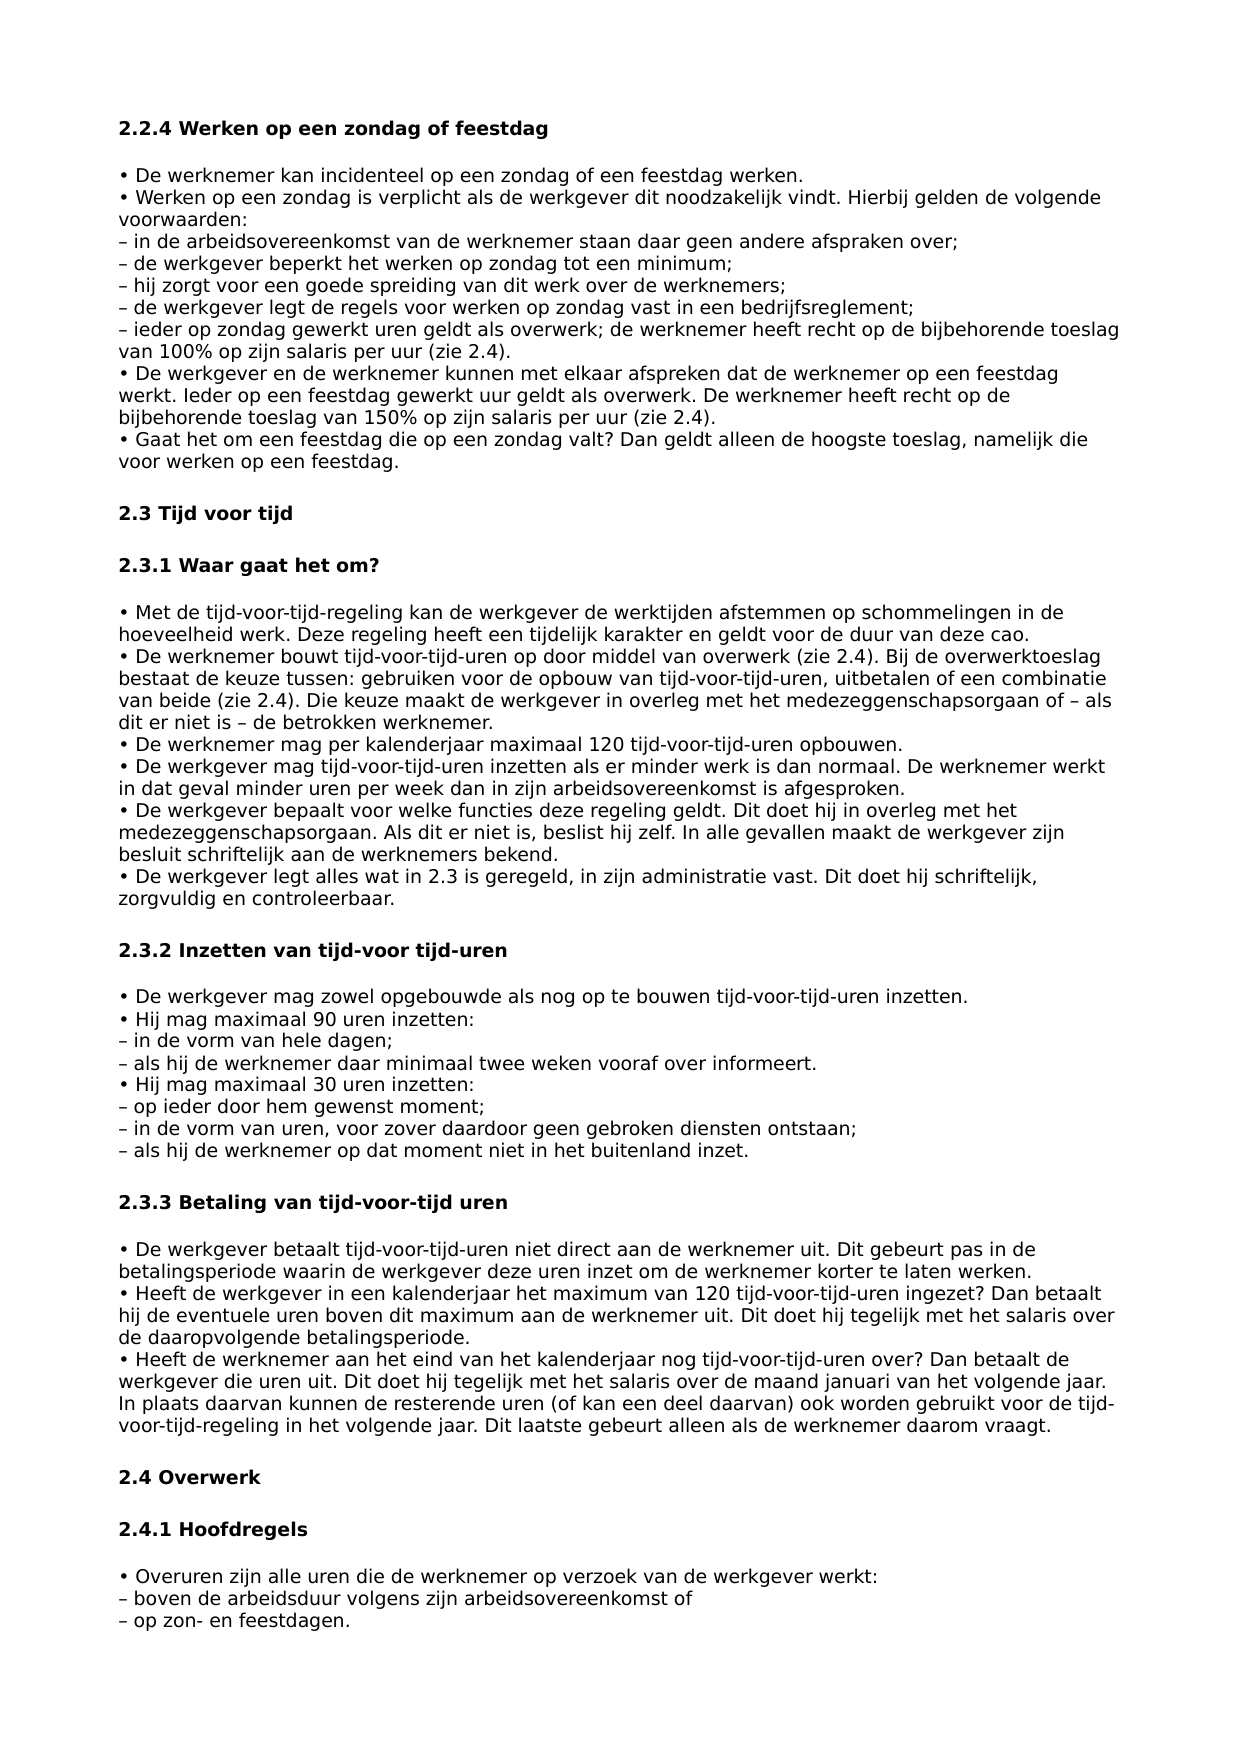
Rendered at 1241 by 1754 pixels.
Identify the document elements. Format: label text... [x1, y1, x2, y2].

text • De werkgever bepaalt voor welke functies deze regeling geldt. Dit doet hij in overleg met het medezeggenschapsorgaan. Als dit er niet is, beslist hij zelf. In alle gevallen maakt de werkgever zijn besluit schriftelijk aan de werknemers bekend. [118, 799, 1122, 866]
text – hij zorgt voor een goede spreiding van dit werk over de werknemers; [118, 275, 1122, 297]
text • De werknemer bouwt tijd-voor-tijd-uren op door middel van overwerk (zie 2.4). Bij de overwerktoeslag bestaat de keuze tussen: gebruiken voor de opbouw van tijd-voor-tijd-uren, uitbetalen of een combinatie van beide (zie 2.4). Die keuze maakt de werkgever in overleg met het medezeggenschapsorgaan of – als dit er niet is – de betrokken werknemer. [118, 646, 1122, 734]
text • Hij mag maximaal 30 uren inzetten: [118, 1074, 1122, 1096]
subtitle 2.4 Overwerk [118, 1467, 1122, 1489]
subtitle 2.3.3 Betaling van tijd-voor-tijd uren [118, 1192, 1122, 1214]
text • De werknemer kan incidenteel op een zondag of een feestdag werken. [118, 165, 1122, 187]
text • De werknemer mag per kalenderjaar maximaal 120 tijd-voor-tijd-uren opbouwen. [118, 734, 1122, 756]
text • De werkgever mag tijd-voor-tijd-uren inzetten als er minder werk is dan normaal. De werknemer werkt in dat geval minder uren per week dan in zijn arbeidsovereenkomst is afgesproken. [118, 756, 1122, 799]
text • Werken op een zondag is verplicht als de werkgever dit noodzakelijk vindt. Hierbij gelden de volgende voorwaarden: [118, 187, 1122, 231]
text – op ieder door hem gewenst moment; [118, 1096, 1122, 1118]
text – ieder op zondag gewerkt uren geldt als overwerk; de werknemer heeft recht op de bijbehorende toeslag van 100% op zijn salaris per uur (zie 2.4). [118, 319, 1122, 363]
text • Hij mag maximaal 90 uren inzetten: [118, 1008, 1122, 1030]
text – in de vorm van uren, voor zover daardoor geen gebroken diensten ontstaan; [118, 1118, 1122, 1140]
text • Heeft de werkgever in een kalenderjaar het maximum van 120 tijd-voor-tijd-uren ingezet? Dan betaalt hij de eventuele uren boven dit maximum aan de werknemer uit. Dit doet hij tegelijk met het salaris over de daaropvolgende betalingsperiode. [118, 1283, 1122, 1349]
text • De werkgever en de werknemer kunnen met elkaar afspreken dat de werknemer op een feestdag werkt. Ieder op een feestdag gewerkt uur geldt als overwerk. De werknemer heeft recht op de bijbehorende toeslag van 150% op zijn salaris per uur (zie 2.4). [118, 363, 1122, 429]
text • Overuren zijn alle uren die de werknemer op verzoek van de werkgever werkt: [118, 1566, 1122, 1588]
text – in de arbeidsovereenkomst van de werknemer staan daar geen andere afspraken over; [118, 231, 1122, 253]
text • De werkgever mag zowel opgebouwde als nog op te bouwen tijd-voor-tijd-uren inzetten. [118, 986, 1122, 1008]
text – boven de arbeidsduur volgens zijn arbeidsovereenkomst of [118, 1588, 1122, 1610]
subtitle 2.3.2 Inzetten van tijd-voor tijd-uren [118, 939, 1122, 961]
text – de werkgever beperkt het werken op zondag tot een minimum; [118, 253, 1122, 275]
text • De werkgever betaalt tijd-voor-tijd-uren niet direct aan de werknemer uit. Dit gebeurt pas in de betalingsperiode waarin de werkgever deze uren inzet om de werknemer korter te laten werken. [118, 1239, 1122, 1283]
subtitle 2.3.1 Waar gaat het om? [118, 555, 1122, 577]
text – op zon- en feestdagen. [118, 1610, 1122, 1632]
text – als hij de werknemer daar minimaal twee weken vooraf over informeert. [118, 1052, 1122, 1074]
text – in de vorm van hele dagen; [118, 1030, 1122, 1052]
text • Heeft de werknemer aan het eind van het kalenderjaar nog tijd-voor-tijd-uren over? Dan betaalt de werkgever die uren uit. Dit doet hij tegelijk met het salaris over de maand januari van het volgende jaar. In plaats daarvan kunnen de resterende uren (of kan een deel daarvan) ook worden gebruikt voor de tijd-voor-tijd-regeling in het volgende jaar. Dit laatste gebeurt alleen als de werknemer daarom vraagt. [118, 1349, 1122, 1437]
subtitle 2.3 Tijd voor tijd [118, 503, 1122, 525]
text – de werkgever legt de regels voor werken op zondag vast in een bedrijfsreglement; [118, 297, 1122, 319]
text – als hij de werknemer op dat moment niet in het buitenland inzet. [118, 1140, 1122, 1162]
text • Gaat het om een feestdag die op een zondag valt? Dan geldt alleen de hoogste toeslag, namelijk die voor werken op een feestdag. [118, 429, 1122, 473]
subtitle 2.2.4 Werken op een zondag of feestdag [118, 118, 1122, 140]
text • De werkgever legt alles wat in 2.3 is geregeld, in zijn administratie vast. Dit doet hij schriftelijk, zorgvuldig en controleerbaar. [118, 866, 1122, 909]
text • Met de tijd-voor-tijd-regeling kan de werkgever de werktijden afstemmen op schommelingen in de hoeveelheid werk. Deze regeling heeft een tijdelijk karakter en geldt voor de duur van deze cao. [118, 602, 1122, 646]
subtitle 2.4.1 Hoofdregels [118, 1519, 1122, 1541]
